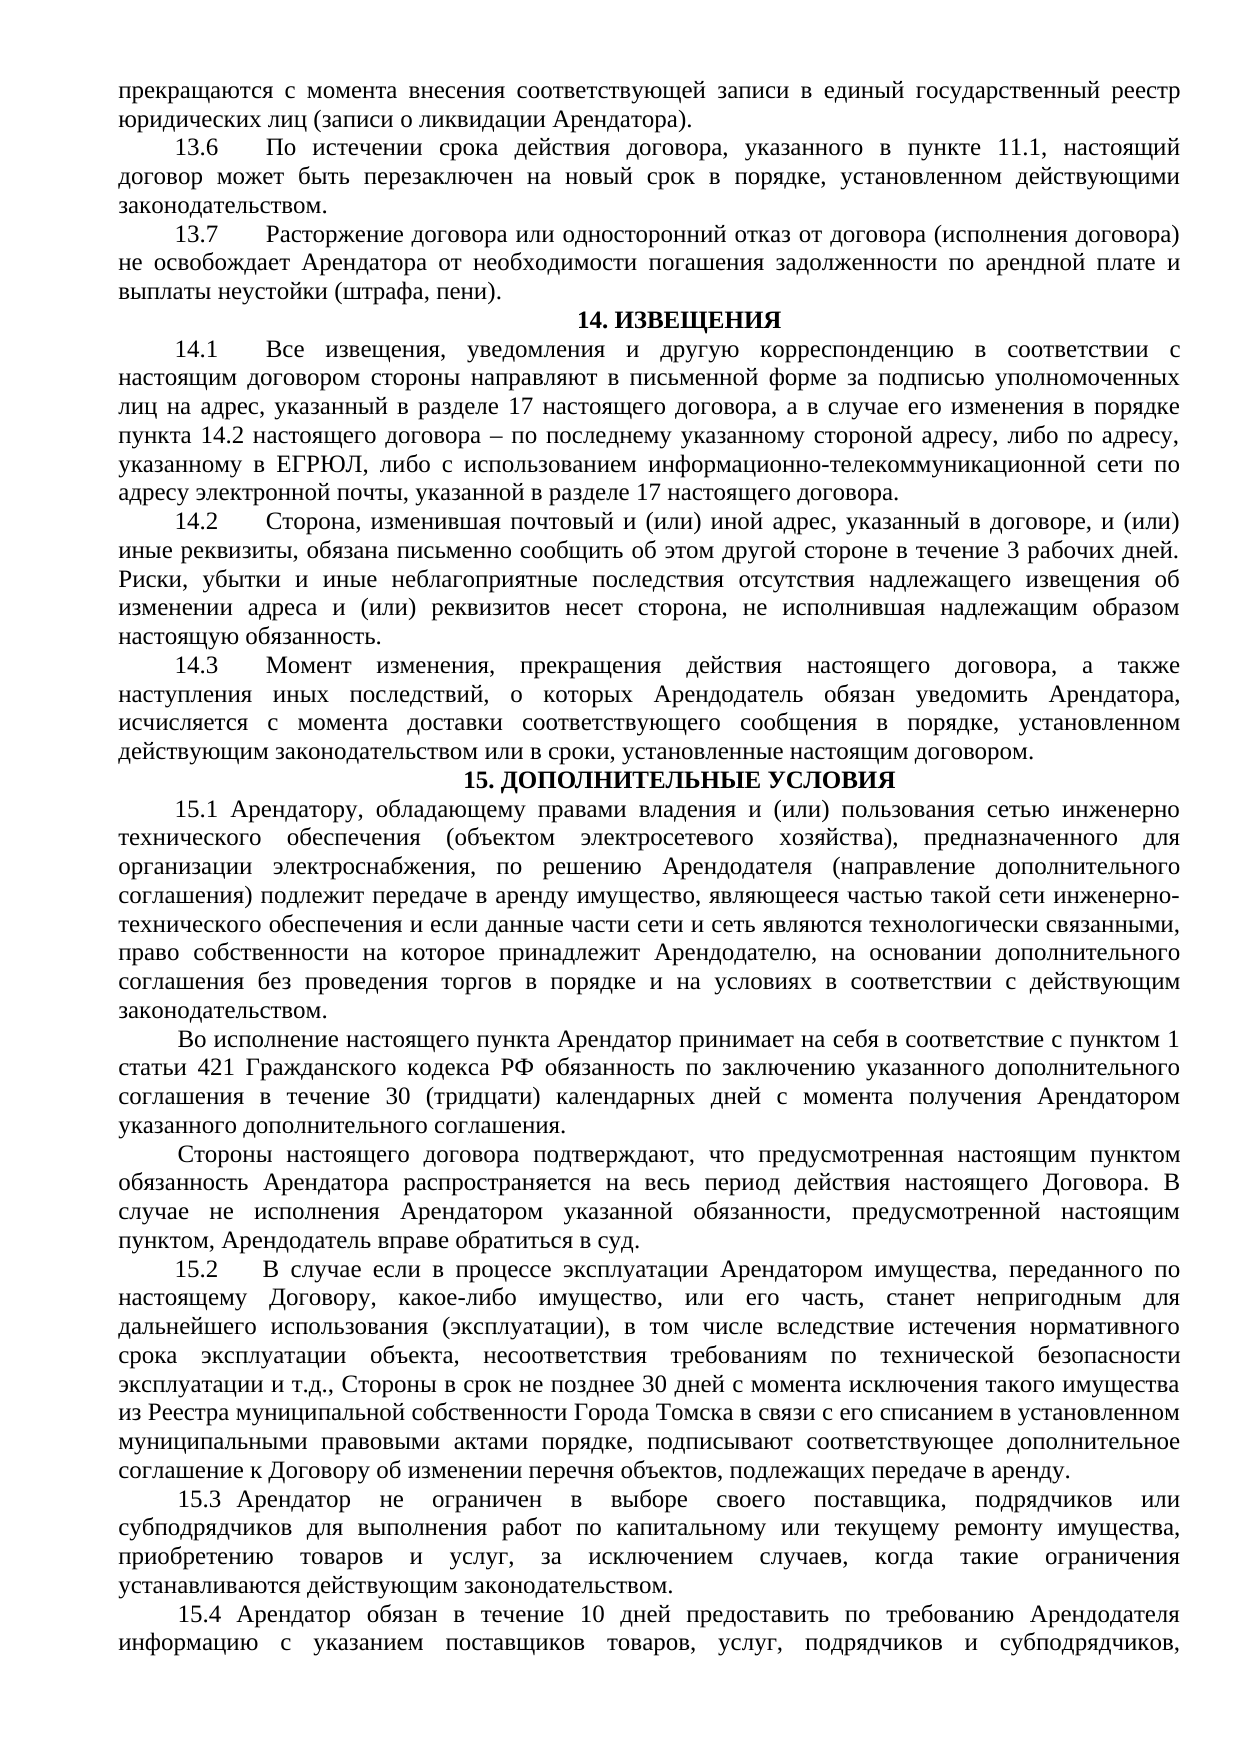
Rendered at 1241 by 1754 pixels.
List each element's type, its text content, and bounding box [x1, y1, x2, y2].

list Все извещения, уведомления и другую корреспонденцию в соответствии с настоящим договором стороны направляют в письменной форме за подписью уполномоченных лиц на адрес, указанный в разделе 17 настоящего договора, а в случае его изменения в порядке пункта 14.2 настоящего договора – по последнему указанному стороной адресу, либо по адресу, указанному в ЕГРЮЛ, либо с использованием информационно-телекоммуникационной сети по адресу электронной почты, указанной в разделе 17 настоящего договора. [118, 334, 1181, 506]
text Стороны настоящего договора подтверждают, что предусмотренная настоящим пунктом обязанность Арендатора распространяется на весь период действия настоящего Договора. В случае не исполнения Арендатором указанной обязанности, предусмотренной настоящим пунктом, Арендодатель вправе обратиться в суд. [118, 1139, 1181, 1254]
list Сторона, изменившая почтовый и (или) иной адрес, указанный в договоре, и (или) иные реквизиты, обязана письменно сообщить об этом другой стороне в течение 3 рабочих дней. Риски, убытки и иные неблагоприятные последствия отсутствия надлежащего извещения об изменении адреса и (или) реквизитов несет сторона, не исполнившая надлежащим образом настоящую обязанность. [118, 506, 1181, 650]
list прекращаются с момента внесения соответствующей записи в единый государственный реестр юридических лиц (записи о ликвидации Арендатора). [118, 75, 1181, 132]
text 14. ИЗВЕЩЕНИЯ [118, 305, 1181, 334]
list Момент изменения, прекращения действия настоящего договора, а также наступления иных последствий, о которых Арендодатель обязан уведомить Арендатора, исчисляется с момента доставки соответствующего сообщения в порядке, установленном действующим законодательством или в сроки, установленные настоящим договором. [118, 650, 1181, 765]
text Во исполнение настоящего пункта Арендатор принимает на себя в соответствие с пунктом 1 статьи 421 Гражданского кодекса РФ обязанность по заключению указанного дополнительного соглашения в течение 30 (тридцати) календарных дней с момента получения Арендатором указанного дополнительного соглашения. [118, 1024, 1181, 1139]
list Арендатор обязан в течение 10 дней предоставить по требованию Арендодателя информацию с указанием поставщиков товаров, услуг, подрядчиков и субподрядчиков, [118, 1599, 1181, 1656]
list Арендатор не ограничен в выборе своего поставщика, подрядчиков или субподрядчиков для выполнения работ по капитальному или текущему ремонту имущества, приобретению товаров и услуг, за исключением случаев, когда такие ограничения устанавливаются действующим законодательством. [118, 1484, 1181, 1599]
text 15.1 Арендатору, обладающему правами владения и (или) пользования сетью инженерно технического обеспечения (объектом электросетевого хозяйства), предназначенного для организации электроснабжения, по решению Арендодателя (направление дополнительного соглашения) подлежит передаче в аренду имущество, являющееся частью такой сети инженерно-технического обеспечения и если данные части сети и сеть являются технологически связанными, право собственности на которое принадлежит Арендодателю, на основании дополнительного соглашения без проведения торгов в порядке и на условиях в соответствии с действующим законодательством. [118, 794, 1181, 1024]
list По истечении срока действия договора, указанного в пункте 11.1, настоящий договор может быть перезаключен на новый срок в порядке, установленном действующими законодательством. [118, 132, 1181, 219]
list Расторжение договора или односторонний отказ от договора (исполнения договора) не освобождает Арендатора от необходимости погашения задолженности по арендной плате и выплаты неустойки (штрафа, пени). [118, 219, 1181, 305]
list В случае если в процессе эксплуатации Арендатором имущества, переданного по настоящему Договору, какое-либо имущество, или его часть, станет непригодным для дальнейшего использования (эксплуатации), в том числе вследствие истечения нормативного срока эксплуатации объекта, несоответствия требованиям по технической безопасности эксплуатации и т.д., Стороны в срок не позднее 30 дней с момента исключения такого имущества из Реестра муниципальной собственности Города Томска в связи с его списанием в установленном муниципальными правовыми актами порядке, подписывают соответствующее дополнительное соглашение к Договору об изменении перечня объектов, подлежащих передаче в аренду. [118, 1254, 1181, 1484]
text 15. ДОПОЛНИТЕЛЬНЫЕ УСЛОВИЯ [118, 765, 1181, 794]
